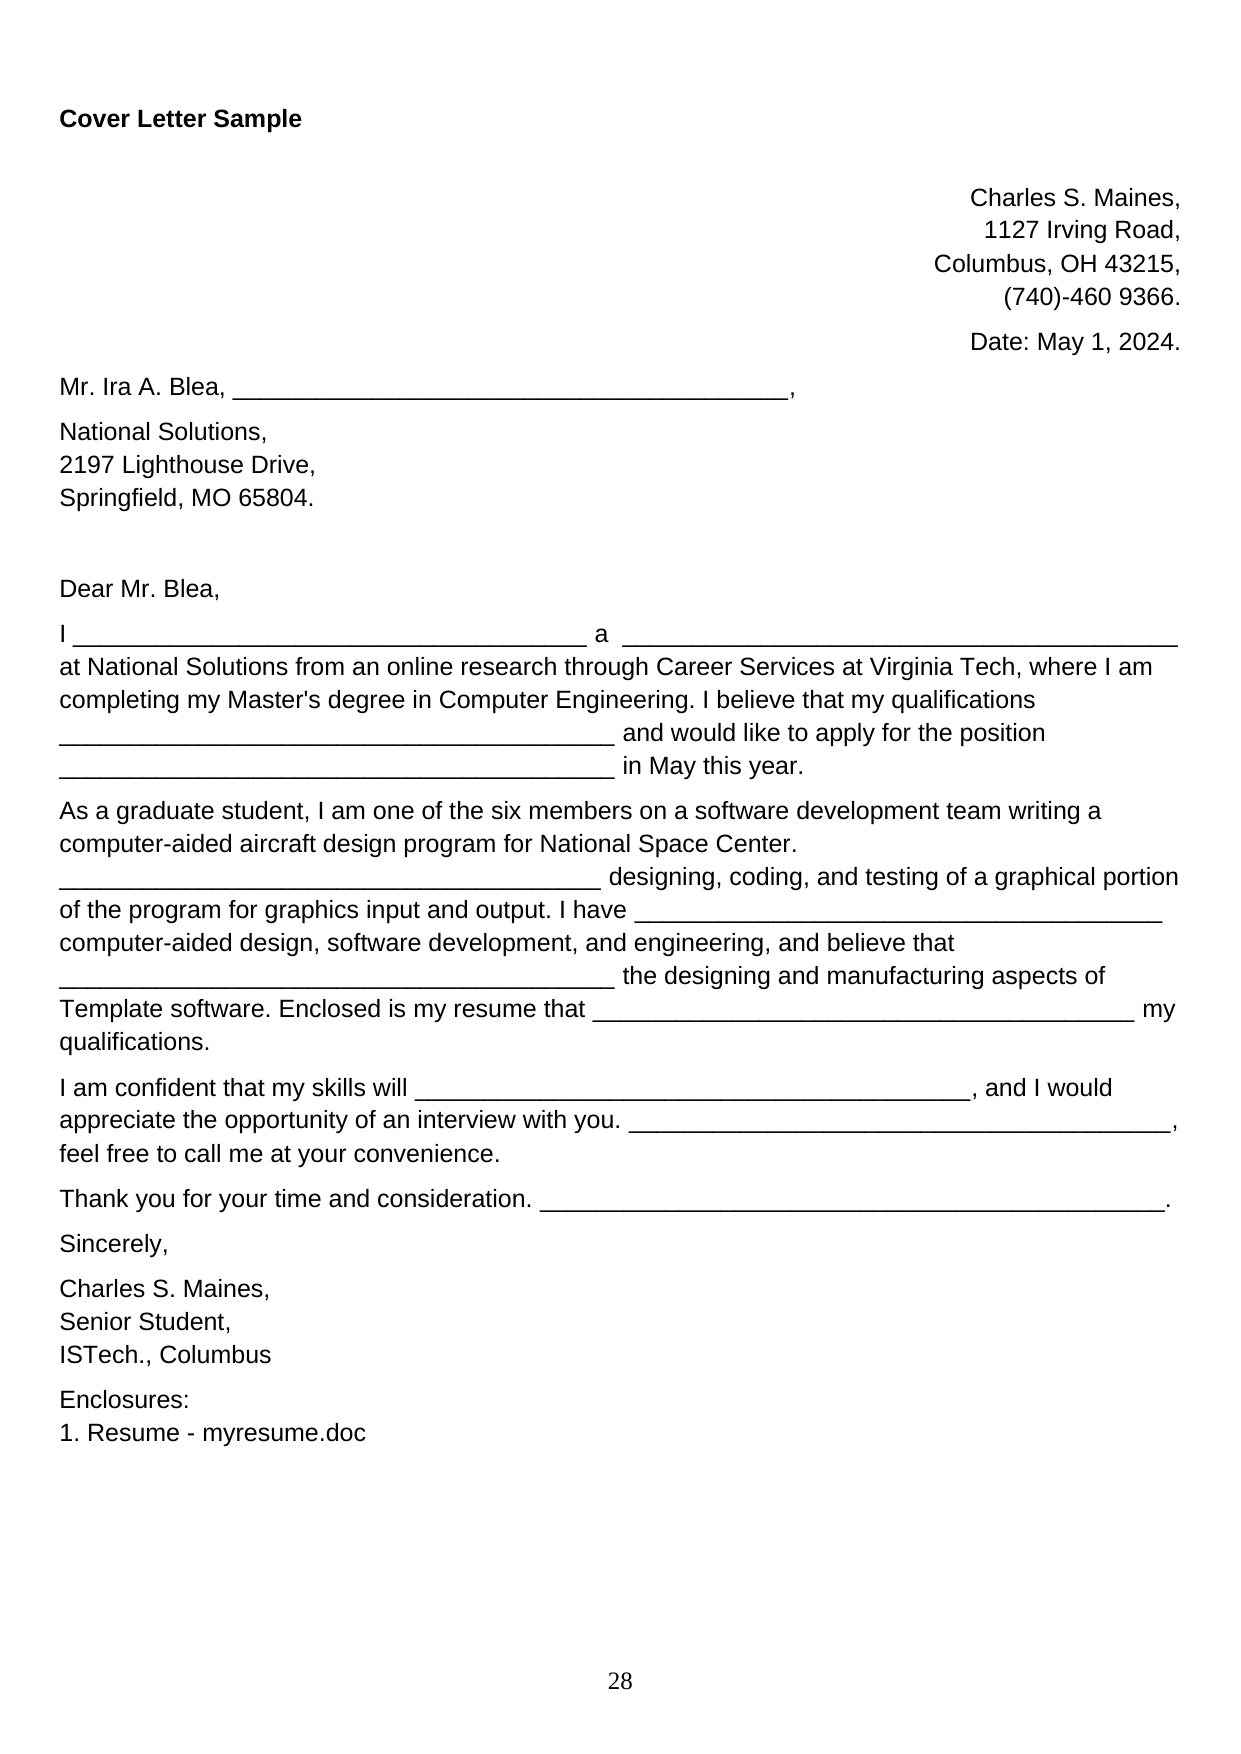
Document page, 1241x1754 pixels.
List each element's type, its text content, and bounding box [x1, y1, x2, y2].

text Cover Letter Sample [59, 104, 1181, 166]
text National Solutions, 2197 Lighthouse Drive, Springfield, MO 65804. [59, 417, 1181, 512]
text Enclosures: 1. Resume - myresume.doc [59, 1385, 1181, 1447]
text Date: May 1, 2024. [59, 327, 1181, 356]
text Sincerely, [59, 1229, 1181, 1258]
text Dear Mr. Blea, [59, 574, 1181, 602]
text As a graduate student, I am one of the six members on a software development team writing a computer-aided aircraft design program for National Space Center. _______________________________________ designing, coding, and testing of a graphical portion of the program for graphics input and output. I have ______________________________________ computer-aided design, software development, and engineering, and believe that ________________________________________ the designing and manufacturing aspects of Template software. Enclosed is my resume that _______________________________________ my qualifications. [59, 796, 1181, 1056]
text Charles S. Maines, Senior Student, ISTech., Columbus [59, 1274, 1181, 1369]
text Mr. Ira A. Blea, ________________________________________, [59, 372, 1181, 401]
text Thank you for your time and consideration. _____________________________________________. [59, 1184, 1181, 1212]
text I _____________________________________ a ________________________________________ at National Solutions from an online research through Career Services at Virginia Tech, where I am completing my Master's degree in Computer Engineering. I believe that my qualifications ________________________________________ and would like to apply for the position ________________________________________ in May this year. [59, 619, 1181, 780]
text I am confident that my skills will ________________________________________, and I would appreciate the opportunity of an interview with you. _______________________________________, feel free to call me at your convenience. [59, 1072, 1181, 1167]
text Charles S. Maines, 1127 Irving Road, Columbus, OH 43215, (740)-460 9366. [59, 182, 1181, 310]
